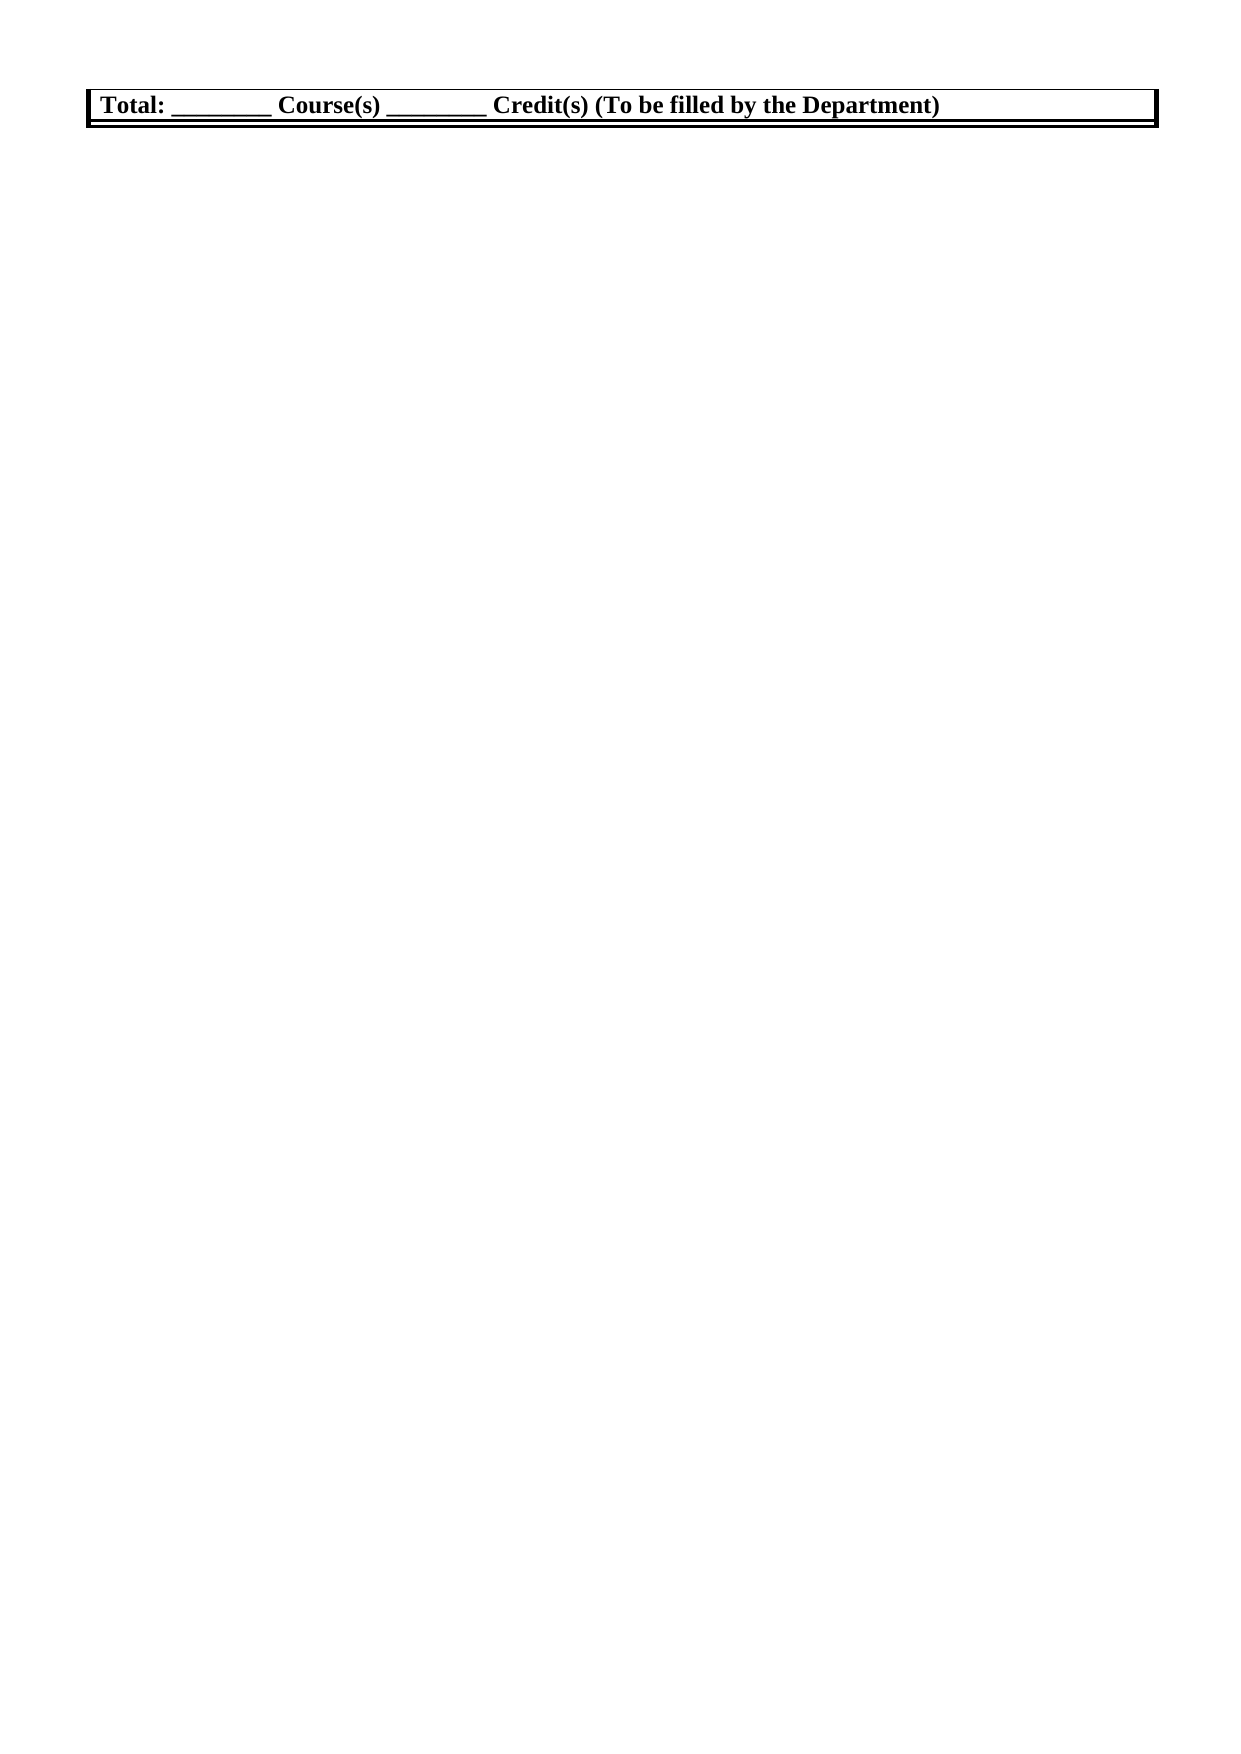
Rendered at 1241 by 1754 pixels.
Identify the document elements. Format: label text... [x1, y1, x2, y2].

table_cell Total: ________ Course(s) ________ Credit(s) (To be filled by the Department) [91, 90, 1154, 119]
